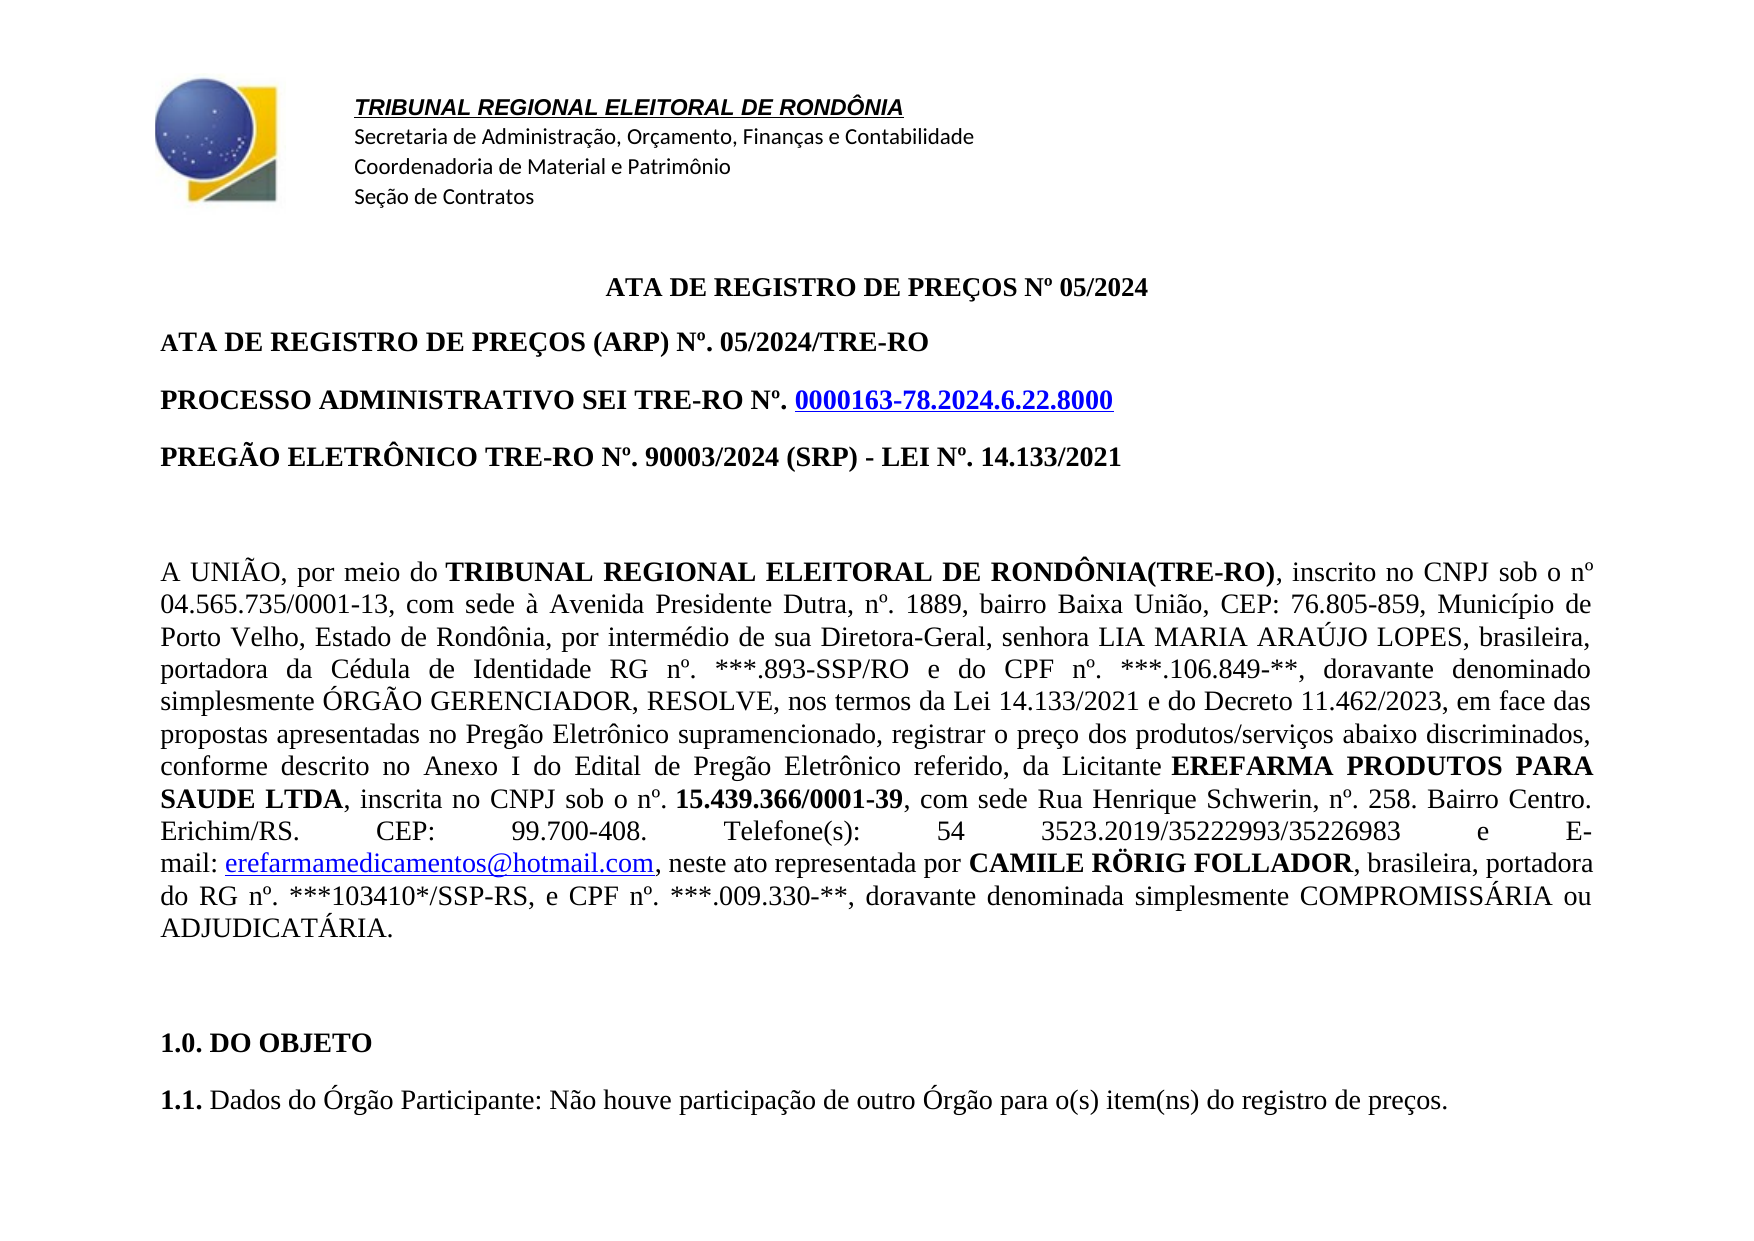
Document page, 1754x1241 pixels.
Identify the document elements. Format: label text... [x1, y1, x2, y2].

text PREGÃO ELETRÔNICO TRE-RO Nº. 90003/2024 (SRP) - LEI Nº. 14.133/2021 [160, 440, 1594, 472]
text A UNIÃO, por meio do TRIBUNAL REGIONAL ELEITORAL DE RONDÔNIA(TRE-RO), inscrito no CNPJ sob o nº 04.565.735/0001-13, com sede à Avenida Presidente Dutra, nº. 1889, bairro Baixa União, CEP: 76.805-859, Município de Porto Velho, Estado de Rondônia, por intermédio de sua Diretora-Geral, senhora LIA MARIA ARAÚJO LOPES, brasileira, portadora da Cédula de Identidade RG nº. ***.893-SSP/RO e do CPF nº. ***.106.849-**, doravante denominado simplesmente ÓRGÃO GERENCIADOR, RESOLVE, nos termos da Lei 14.133/2021 e do Decreto 11.462/2023, em face das propostas apresentadas no Pregão Eletrônico supramencionado, registrar o preço dos produtos/serviços abaixo discriminados, conforme descrito no Anexo I do Edital de Pregão Eletrônico referido, da Licitante EREFARMA PRODUTOS PARA SAUDE LTDA, inscrita no CNPJ sob o nº. 15.439.366/0001-39, com sede Rua Henrique Schwerin, nº. 258. Bairro Centro. Erichim/RS. CEP: 99.700-408. Telefone(s): 54 3523.2019/35222993/35226983 e E-mail: erefarmamedicamentos@hotmail.com, neste ato representada por CAMILE RÖRIG FOLLADOR, brasileira, portadora do RG nº. ***103410*/SSP-RS, e CPF nº. ***.009.330-**, doravante denominada simplesmente COMPROMISSÁRIA ou ADJUDICATÁRIA. [160, 555, 1594, 944]
text PROCESSO ADMINISTRATIVO SEI TRE-RO Nº. 0000163-78.2024.6.22.8000 [160, 383, 1594, 415]
text ATA DE REGISTRO DE PREÇOS Nº 05/2024 [148, 271, 1606, 302]
text 1.1. Dados do Órgão Participante: Não houve participação de outro Órgão para o(s) item(ns) do registro de preços. [160, 1083, 1594, 1116]
text ATA DE REGISTRO DE PREÇOS (ARP) Nº. 05/2024/TRE-RO [160, 325, 1594, 358]
text 1.0. DO OBJETO [160, 1026, 1594, 1058]
